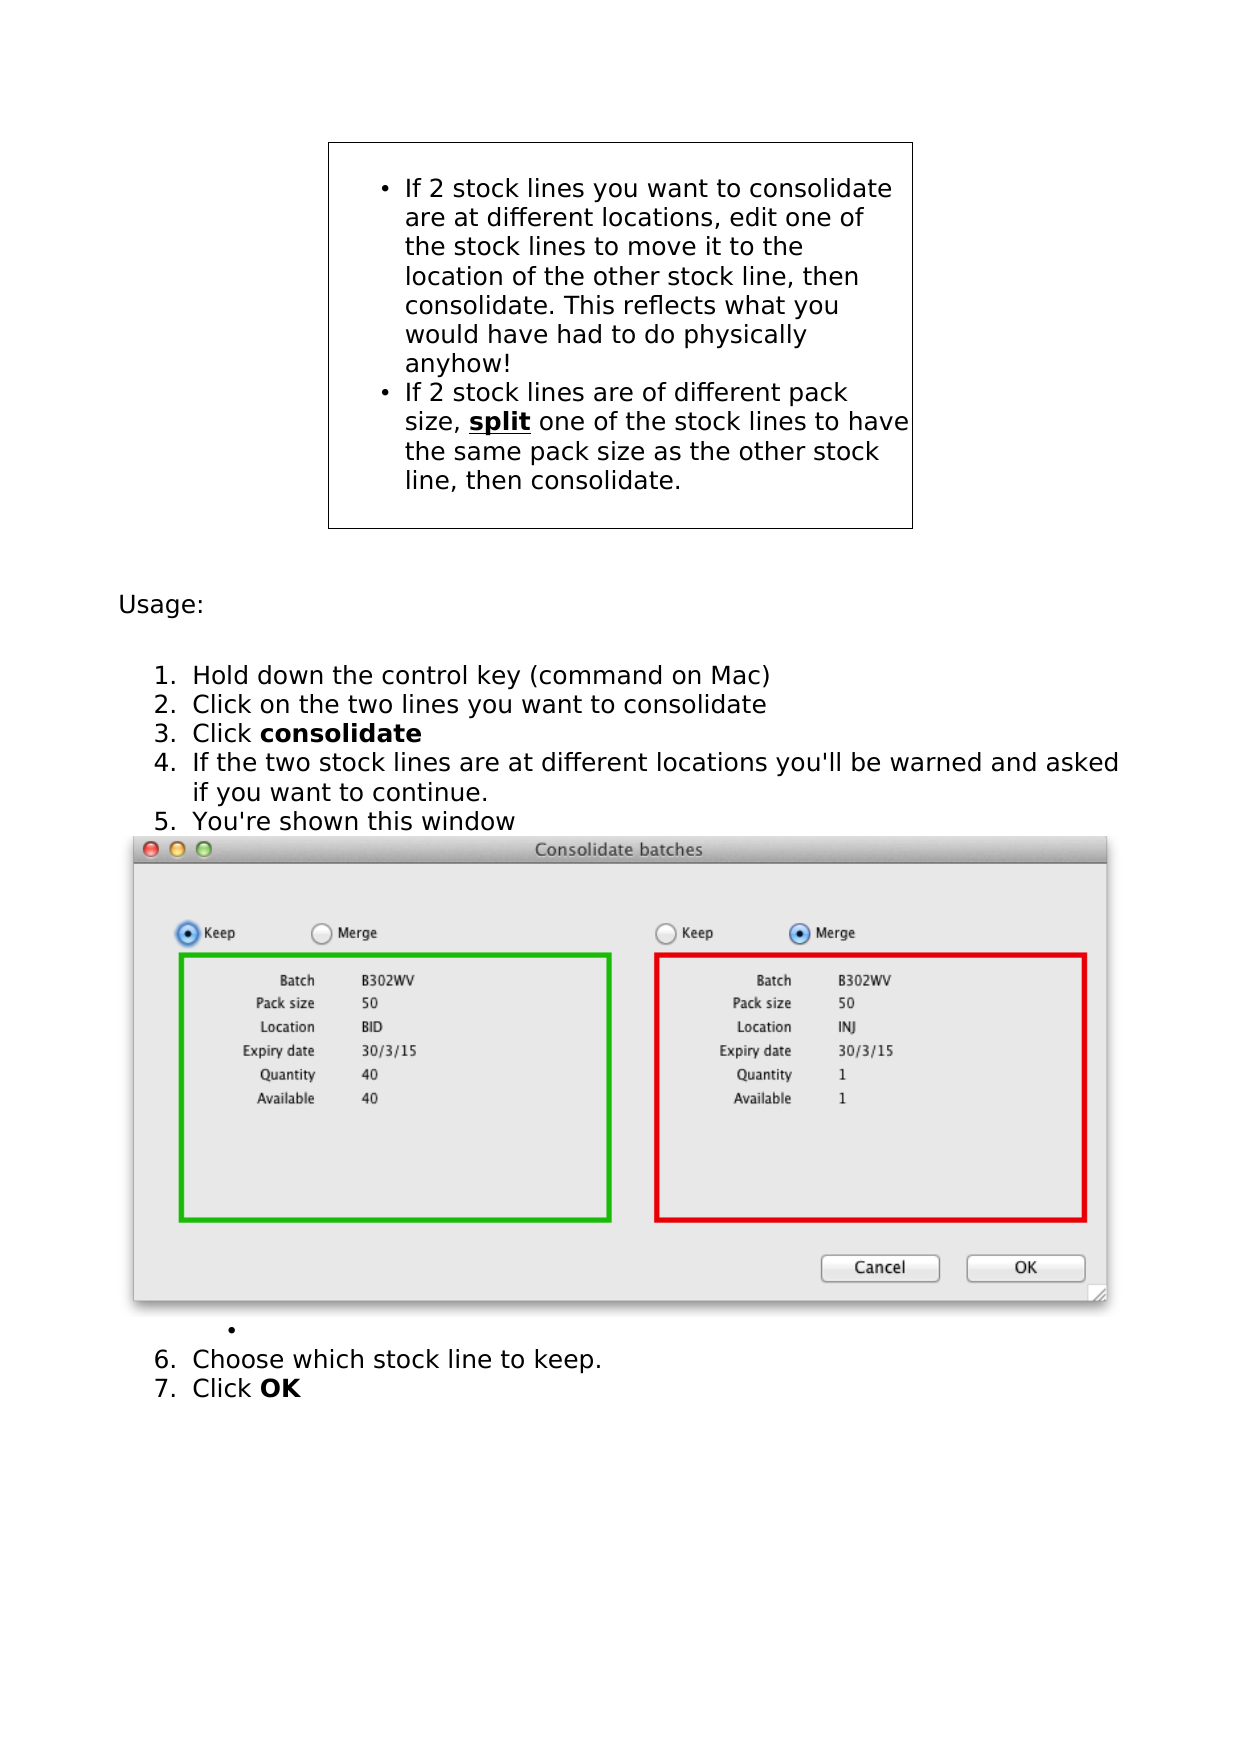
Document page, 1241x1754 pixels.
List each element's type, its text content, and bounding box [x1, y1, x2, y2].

list Click on the two lines you want to consolidate [177, 690, 1122, 719]
list Click OK [177, 1374, 1122, 1404]
list Click consolidate [177, 719, 1122, 749]
list Choose which stock line to keep. [177, 1345, 1122, 1374]
list Hold down the control key (command on Mac) [177, 661, 1122, 690]
picture [118, 836, 1123, 1317]
text Usage: [118, 590, 1122, 619]
list If the two stock lines are at different locations you'll be warned and asked if you want to continue. [177, 749, 1122, 807]
table_header If 2 stock lines you want to consolidate are at different locations, edit one of the stock lines to move it to the location of the other stock line, then consolidate. This reflects what you would have had to do physically anyhow! If 2 stock lines are of different pack size, split one of the stock lines to have the same pack size as the other stock line, then consolidate. [329, 143, 912, 527]
list You're shown this window [177, 807, 1122, 836]
